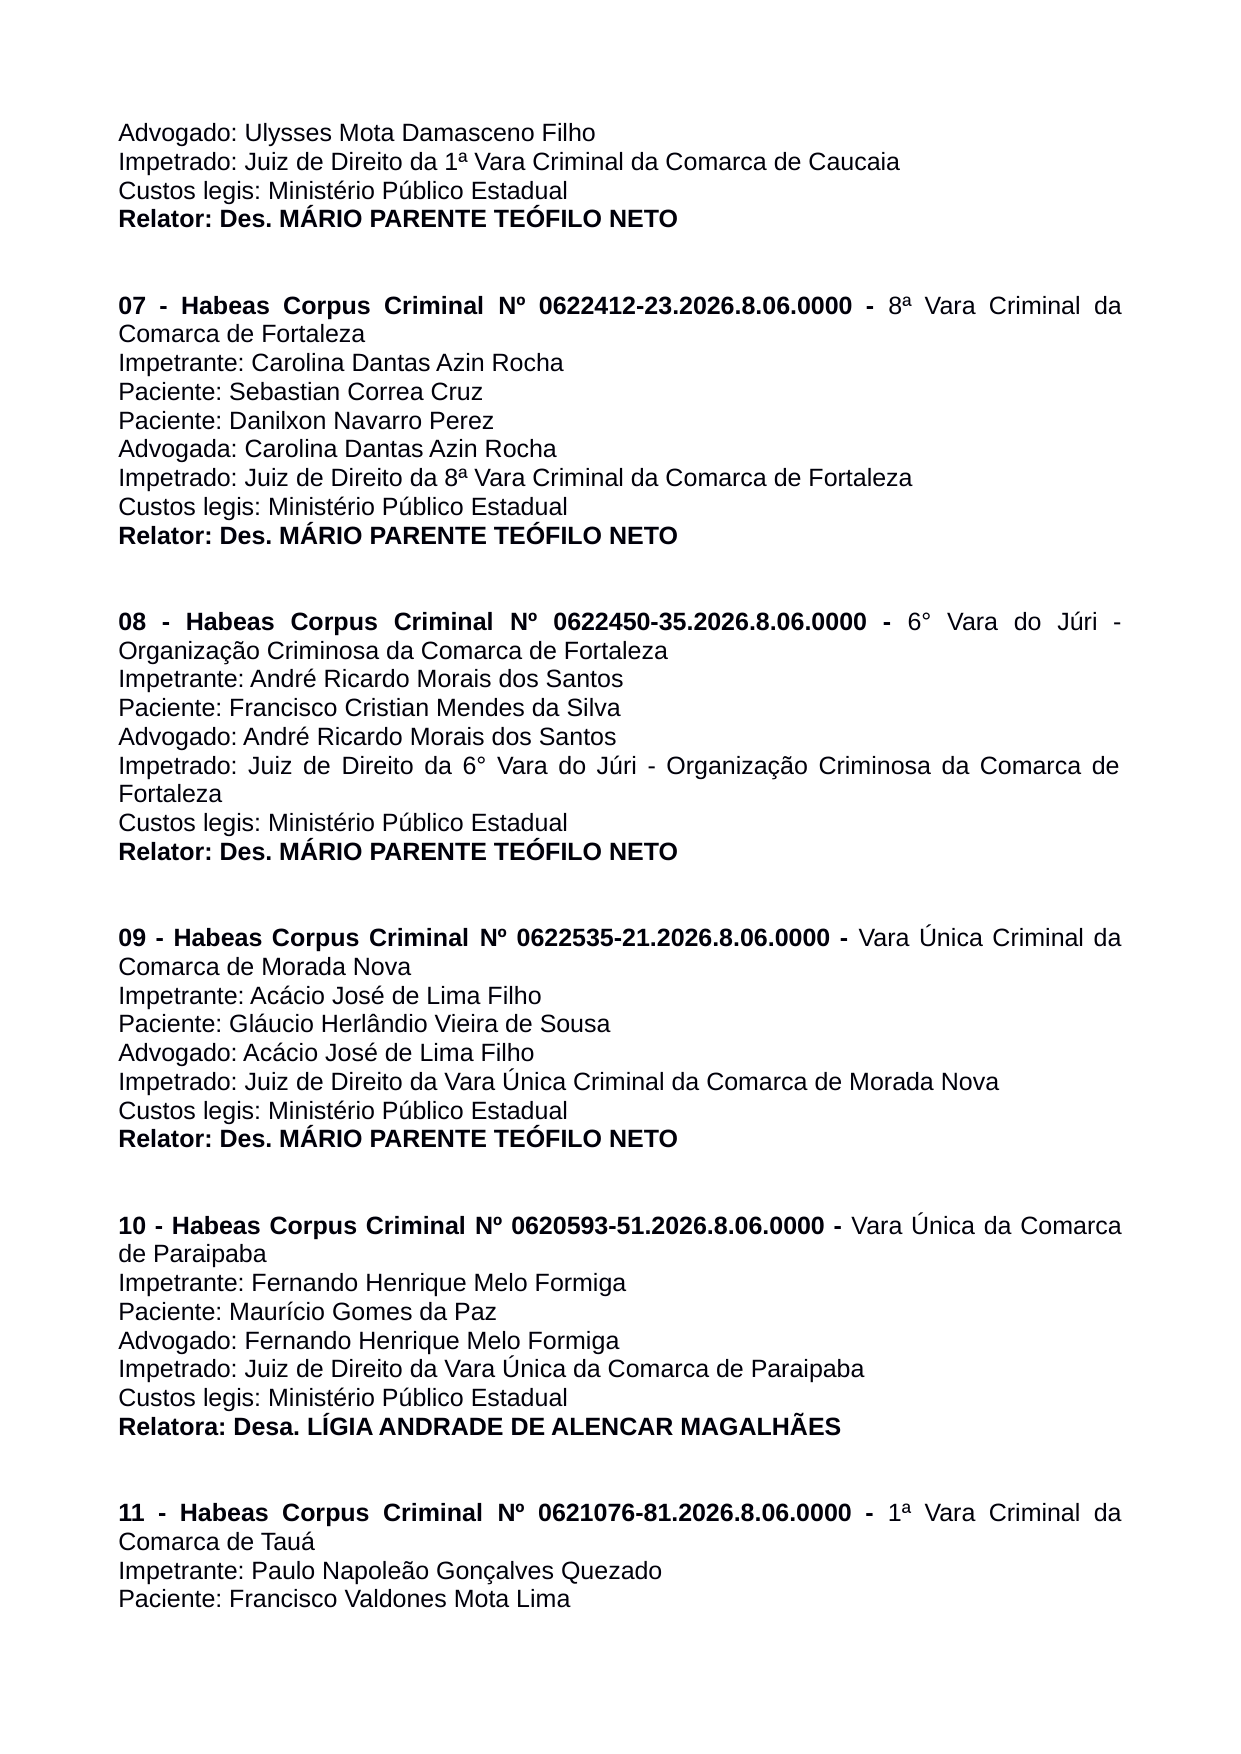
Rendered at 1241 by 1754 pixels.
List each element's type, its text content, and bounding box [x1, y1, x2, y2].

text 08 - Habeas Corpus Criminal Nº 0622450-35.2026.8.06.0000 - 6° Vara do Júri - Organização Criminosa da Comarca de Fortaleza [118, 607, 1122, 664]
text Paciente: Sebastian Correa Cruz [118, 377, 1122, 406]
text Custos legis: Ministério Público Estadual [118, 808, 1122, 837]
text Paciente: Gláucio Herlândio Vieira de Sousa [118, 1009, 1122, 1038]
text Advogado: André Ricardo Morais dos Santos [118, 722, 1122, 751]
text Relator: Des. MÁRIO PARENTE TEÓFILO NETO [118, 521, 1122, 549]
text 10 - Habeas Corpus Criminal Nº 0620593-51.2026.8.06.0000 - Vara Única da Comarca de Paraipaba [118, 1211, 1122, 1268]
text Custos legis: Ministério Público Estadual [118, 176, 1122, 204]
text Paciente: Francisco Cristian Mendes da Silva [118, 693, 1122, 722]
text Impetrado: Juiz de Direito da 6° Vara do Júri - Organização Criminosa da Comarca de Fortaleza [118, 751, 1122, 808]
text Impetrado: Juiz de Direito da Vara Única da Comarca de Paraipaba [118, 1354, 1122, 1383]
text Advogada: Carolina Dantas Azin Rocha [118, 434, 1122, 463]
text Relator: Des. MÁRIO PARENTE TEÓFILO NETO [118, 837, 1122, 866]
text Impetrante: André Ricardo Morais dos Santos [118, 664, 1122, 693]
text Paciente: Danilxon Navarro Perez [118, 406, 1122, 434]
text Advogado: Fernando Henrique Melo Formiga [118, 1326, 1122, 1354]
text Impetrante: Acácio José de Lima Filho [118, 981, 1122, 1009]
text Custos legis: Ministério Público Estadual [118, 1096, 1122, 1124]
text Impetrante: Paulo Napoleão Gonçalves Quezado [118, 1556, 1122, 1584]
text Relatora: Desa. LÍGIA ANDRADE DE ALENCAR MAGALHÃES [118, 1412, 1122, 1441]
text Advogado: Acácio José de Lima Filho [118, 1038, 1122, 1067]
text Impetrante: Carolina Dantas Azin Rocha [118, 348, 1122, 377]
text 11 - Habeas Corpus Criminal Nº 0621076-81.2026.8.06.0000 - 1ª Vara Criminal da Comarca de Tauá [118, 1498, 1122, 1556]
text Relator: Des. MÁRIO PARENTE TEÓFILO NETO [118, 204, 1122, 233]
text Advogado: Ulysses Mota Damasceno Filho [118, 118, 1122, 147]
text Custos legis: Ministério Público Estadual [118, 492, 1122, 521]
text Relator: Des. MÁRIO PARENTE TEÓFILO NETO [118, 1124, 1122, 1153]
text Impetrado: Juiz de Direito da Vara Única Criminal da Comarca de Morada Nova [118, 1067, 1122, 1096]
text 09 - Habeas Corpus Criminal Nº 0622535-21.2026.8.06.0000 - Vara Única Criminal da Comarca de Morada Nova [118, 923, 1122, 981]
text Paciente: Maurício Gomes da Paz [118, 1297, 1122, 1326]
text Impetrado: Juiz de Direito da 8ª Vara Criminal da Comarca de Fortaleza [118, 463, 1122, 492]
text Impetrante: Fernando Henrique Melo Formiga [118, 1268, 1122, 1297]
text Impetrado: Juiz de Direito da 1ª Vara Criminal da Comarca de Caucaia [118, 147, 1122, 176]
text Custos legis: Ministério Público Estadual [118, 1383, 1122, 1412]
text Paciente: Francisco Valdones Mota Lima [118, 1584, 1122, 1613]
text 07 - Habeas Corpus Criminal Nº 0622412-23.2026.8.06.0000 - 8ª Vara Criminal da Comarca de Fortaleza [118, 291, 1122, 348]
